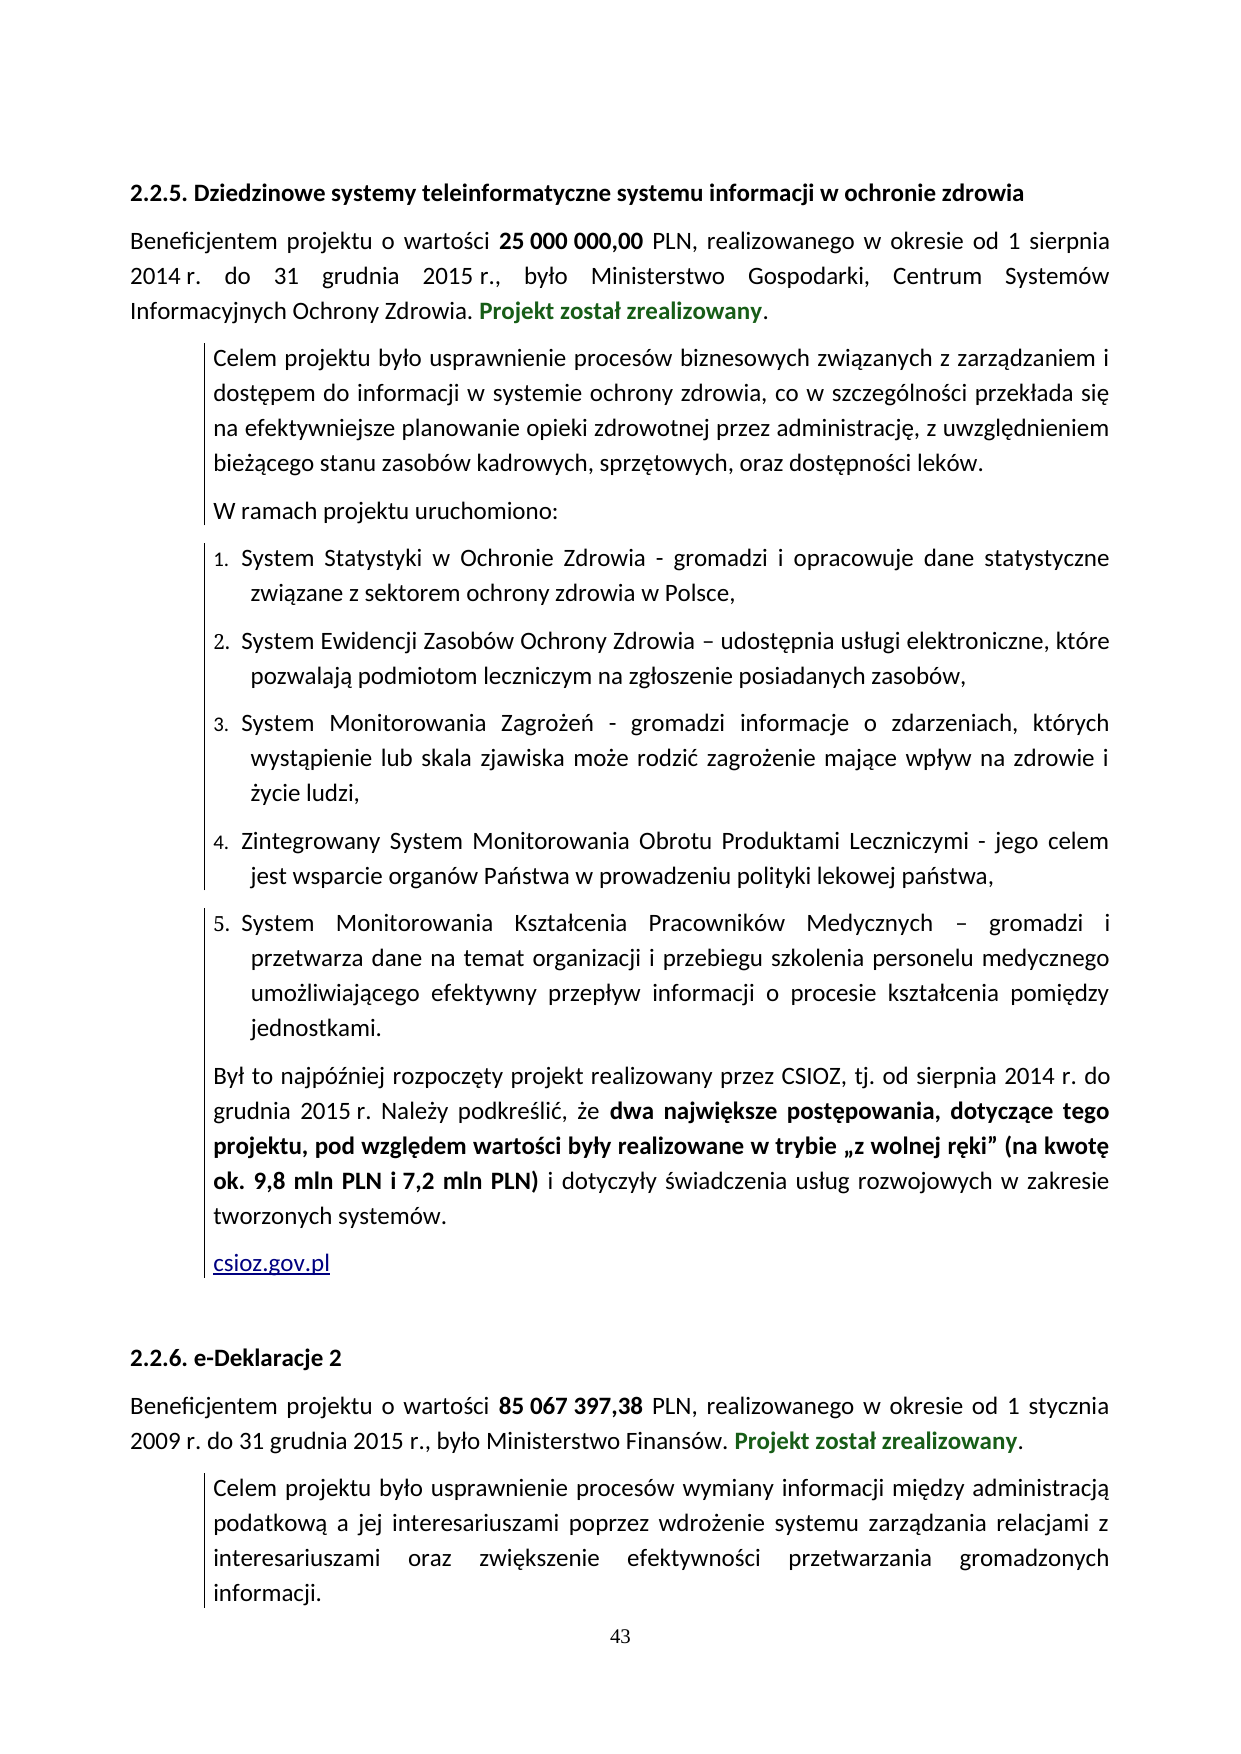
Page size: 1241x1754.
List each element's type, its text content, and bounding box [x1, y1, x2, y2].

text 2.2.5. Dziedzinowe systemy teleinformatyczne systemu informacji w ochronie zdrowia [130, 177, 1110, 208]
text Celem projektu było usprawnienie procesów wymiany informacji między administracją podatkową a jej interesariuszami poprzez wdrożenie systemu zarządzania relacjami z interesariuszami oraz zwiększenie efektywności przetwarzania gromadzonych informacji. [204, 1472, 1110, 1608]
text Był to najpóźniej rozpoczęty projekt realizowany przez CSIOZ, tj. od sierpnia 2014 r. do grudnia 2015 r. Należy podkreślić, że dwa największe postępowania, dotyczące tego projektu, pod względem wartości były realizowane w trybie „z wolnej ręki” (na kwotę ok. 9,8 mln PLN i 7,2 mln PLN) i dotyczyły świadczenia usług rozwojowych w zakresie tworzonych systemów. [205, 1060, 1110, 1230]
text Beneficjentem projektu o wartości 85 067 397,38 PLN, realizowanego w okresie od 1 stycznia 2009 r. do 31 grudnia 2015 r., było Ministerstwo Finansów. Projekt został zrealizowany. [130, 1390, 1110, 1455]
list System Statystyki w Ochronie Zdrowia - gromadzi i opracowuje dane statystyczne związane z sektorem ochrony zdrowia w Polsce, [204, 542, 1110, 608]
text Beneficjentem projektu o wartości 25 000 000,00 PLN, realizowanego w okresie od 1 sierpnia 2014 r. do 31 grudnia 2015 r., było Ministerstwo Gospodarki, Centrum Systemów Informacyjnych Ochrony Zdrowia. Projekt został zrealizowany. [130, 225, 1110, 325]
text W ramach projektu uruchomiono: [205, 495, 1110, 525]
list System Monitorowania Kształcenia Pracowników Medycznych – gromadzi i przetwarza dane na temat organizacji i przebiegu szkolenia personelu medycznego umożliwiającego efektywny przepływ informacji o procesie kształcenia pomiędzy jednostkami. [204, 907, 1110, 1043]
text Celem projektu było usprawnienie procesów biznesowych związanych z zarządzaniem i dostępem do informacji w systemie ochrony zdrowia, co w szczególności przekłada się na efektywniejsze planowanie opieki zdrowotnej przez administrację, z uwzględnieniem bieżącego stanu zasobów kadrowych, sprzętowych, oraz dostępności leków. [204, 342, 1110, 478]
text 2.2.6. e-Deklaracje 2 [130, 1342, 1110, 1373]
list System Ewidencji Zasobów Ochrony Zdrowia – udostępnia usługi elektroniczne, które pozwalają podmiotom leczniczym na zgłoszenie posiadanych zasobów, [205, 625, 1110, 690]
text csioz.gov.pl [205, 1247, 1110, 1278]
list Zintegrowany System Monitorowania Obrotu Produktami Leczniczymi - jego celem jest wsparcie organów Państwa w prowadzeniu polityki lekowej państwa, [205, 825, 1110, 890]
list System Monitorowania Zagrożeń - gromadzi informacje o zdarzeniach, których wystąpienie lub skala zjawiska może rodzić zagrożenie mające wpływ na zdrowie i życie ludzi, [205, 707, 1110, 808]
